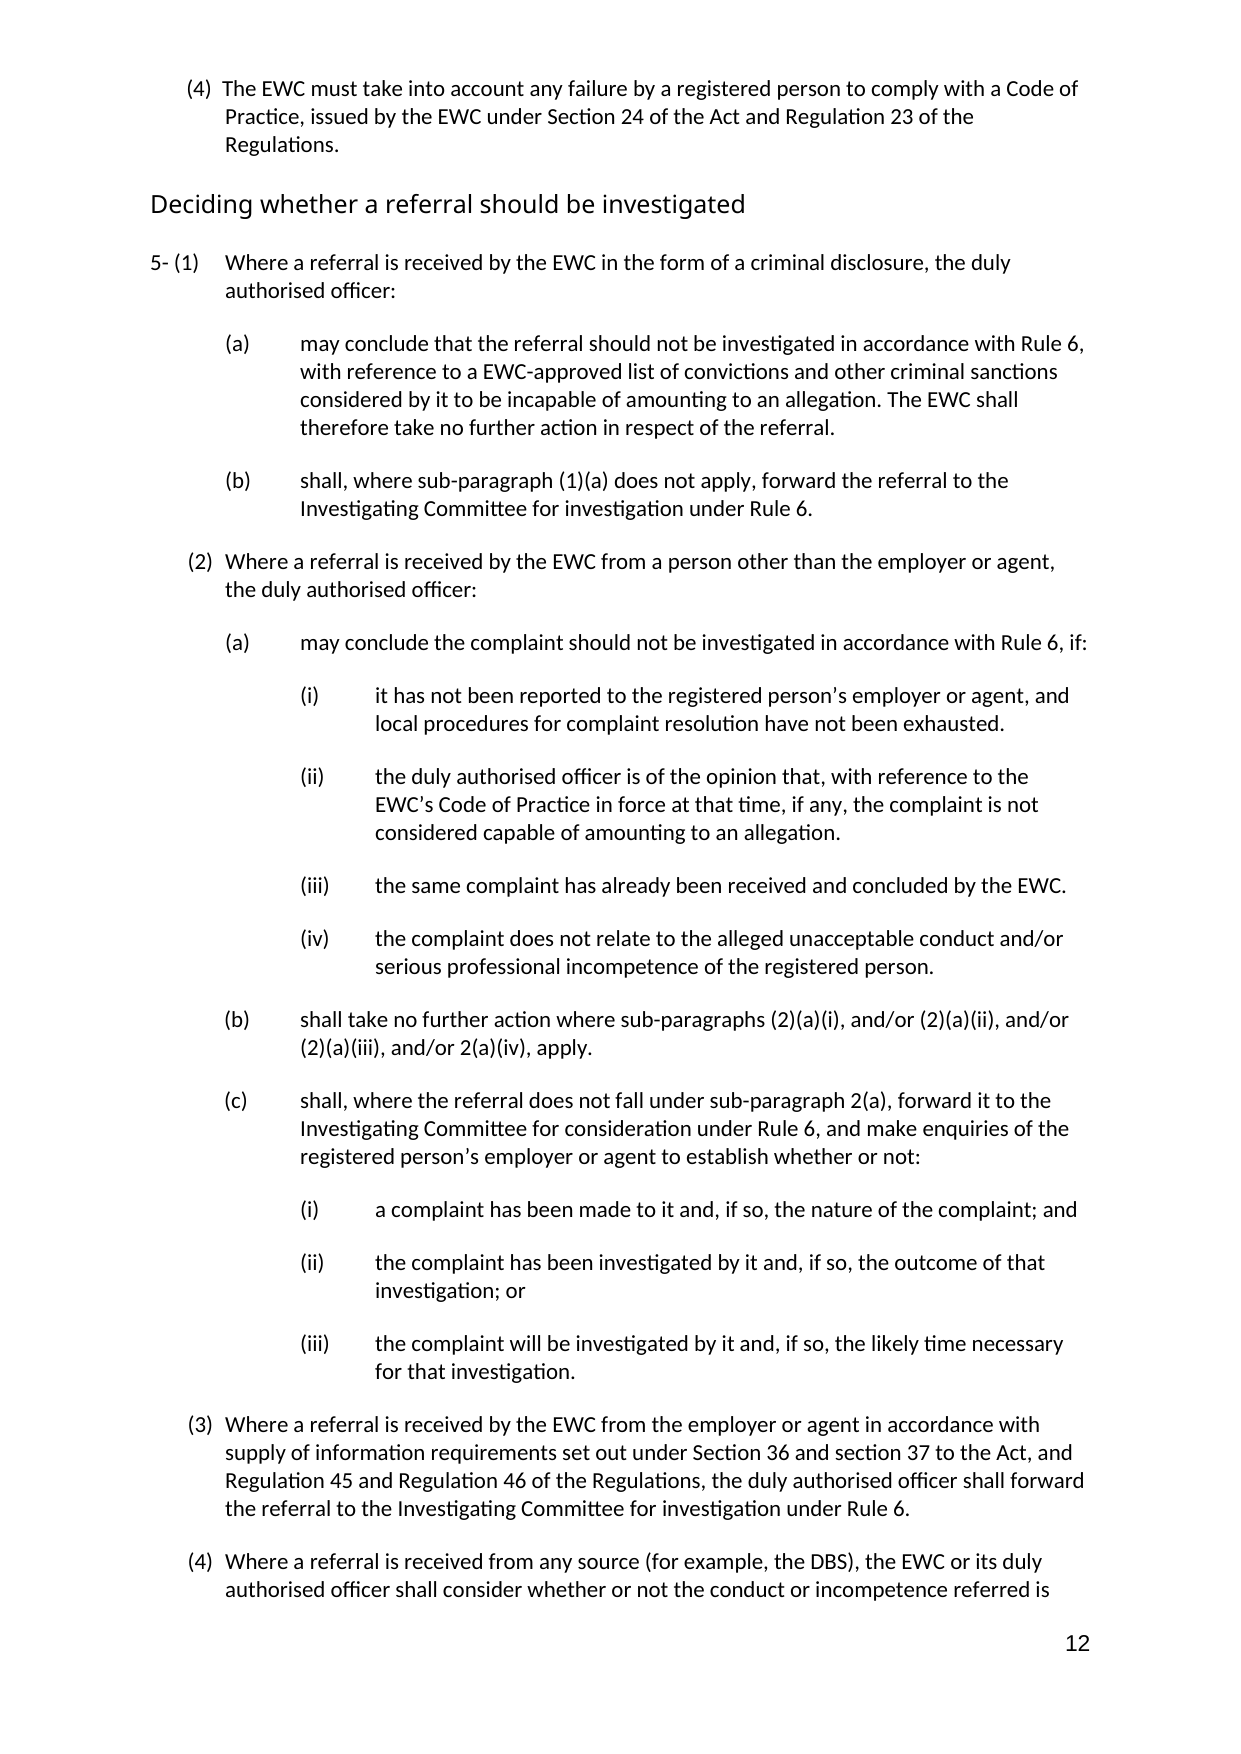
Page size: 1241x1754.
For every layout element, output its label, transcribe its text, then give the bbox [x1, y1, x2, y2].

text (iii) the same complaint has already been received and concluded by the EWC. [300, 871, 1090, 899]
text (i) it has not been reported to the registered person’s employer or agent, and local procedures for complaint resolution have not been exhausted. [300, 681, 1090, 737]
text (ii) the duly authorised officer is of the opinion that, with reference to the EWC’s Code of Practice in force at that time, if any, the complaint is not considered capable of amounting to an allegation. [300, 762, 1090, 846]
text (a) may conclude that the referral should not be investigated in accordance with Rule 6, with reference to a EWC-approved list of convictions and other criminal sanctions considered by it to be incapable of amounting to an allegation. The EWC shall therefore take no further action in respect of the referral. [225, 329, 1090, 441]
text (4) Where a referral is received from any source (for example, the DBS), the EWC or its duly authorised officer shall consider whether or not the conduct or incompetence referred is [187, 1547, 1090, 1603]
text (a) may conclude the complaint should not be investigated in accordance with Rule 6, if: [225, 628, 1090, 656]
text (c) shall, where the referral does not fall under sub-paragraph 2(a), forward it to the Investigating Committee for consideration under Rule 6, and make enquiries of the registered person’s employer or agent to establish whether or not: [224, 1086, 1090, 1170]
text (3) Where a referral is received by the EWC from the employer or agent in accordance with supply of information requirements set out under Section 36 and section 37 to the Act, and Regulation 45 and Regulation 46 of the Regulations, the duly authorised officer shall forward the referral to the Investigating Committee for investigation under Rule 6. [187, 1410, 1090, 1522]
text (iv) the complaint does not relate to the alleged unacceptable conduct and/or serious professional incompetence of the registered person. [300, 924, 1090, 980]
list a complaint has been made to it and, if so, the nature of the complaint; and [300, 1195, 1090, 1223]
text (4) The EWC must take into account any failure by a registered person to comply with a Code of Practice, issued by the EWC under Section 24 of the Act and Regulation 23 of the Regulations. [150, 74, 1090, 158]
text 5- (1) Where a referral is received by the EWC in the form of a criminal disclosure, the duly authorised officer: [150, 248, 1090, 304]
list the complaint has been investigated by it and, if so, the outcome of that investigation; or [300, 1248, 1090, 1304]
list the complaint will be investigated by it and, if so, the likely time necessary for that investigation. [300, 1329, 1090, 1385]
subtitle Deciding whether a referral should be investigated [150, 187, 1090, 221]
text (b) shall, where sub-paragraph (1)(a) does not apply, forward the referral to the Investigating Committee for investigation under Rule 6. [225, 466, 1090, 522]
text (2) Where a referral is received by the EWC from a person other than the employer or agent, the duly authorised officer: [187, 547, 1090, 603]
text (b) shall take no further action where sub-paragraphs (2)(a)(i), and/or (2)(a)(ii), and/or (2)(a)(iii), and/or 2(a)(iv), apply. [224, 1005, 1090, 1061]
